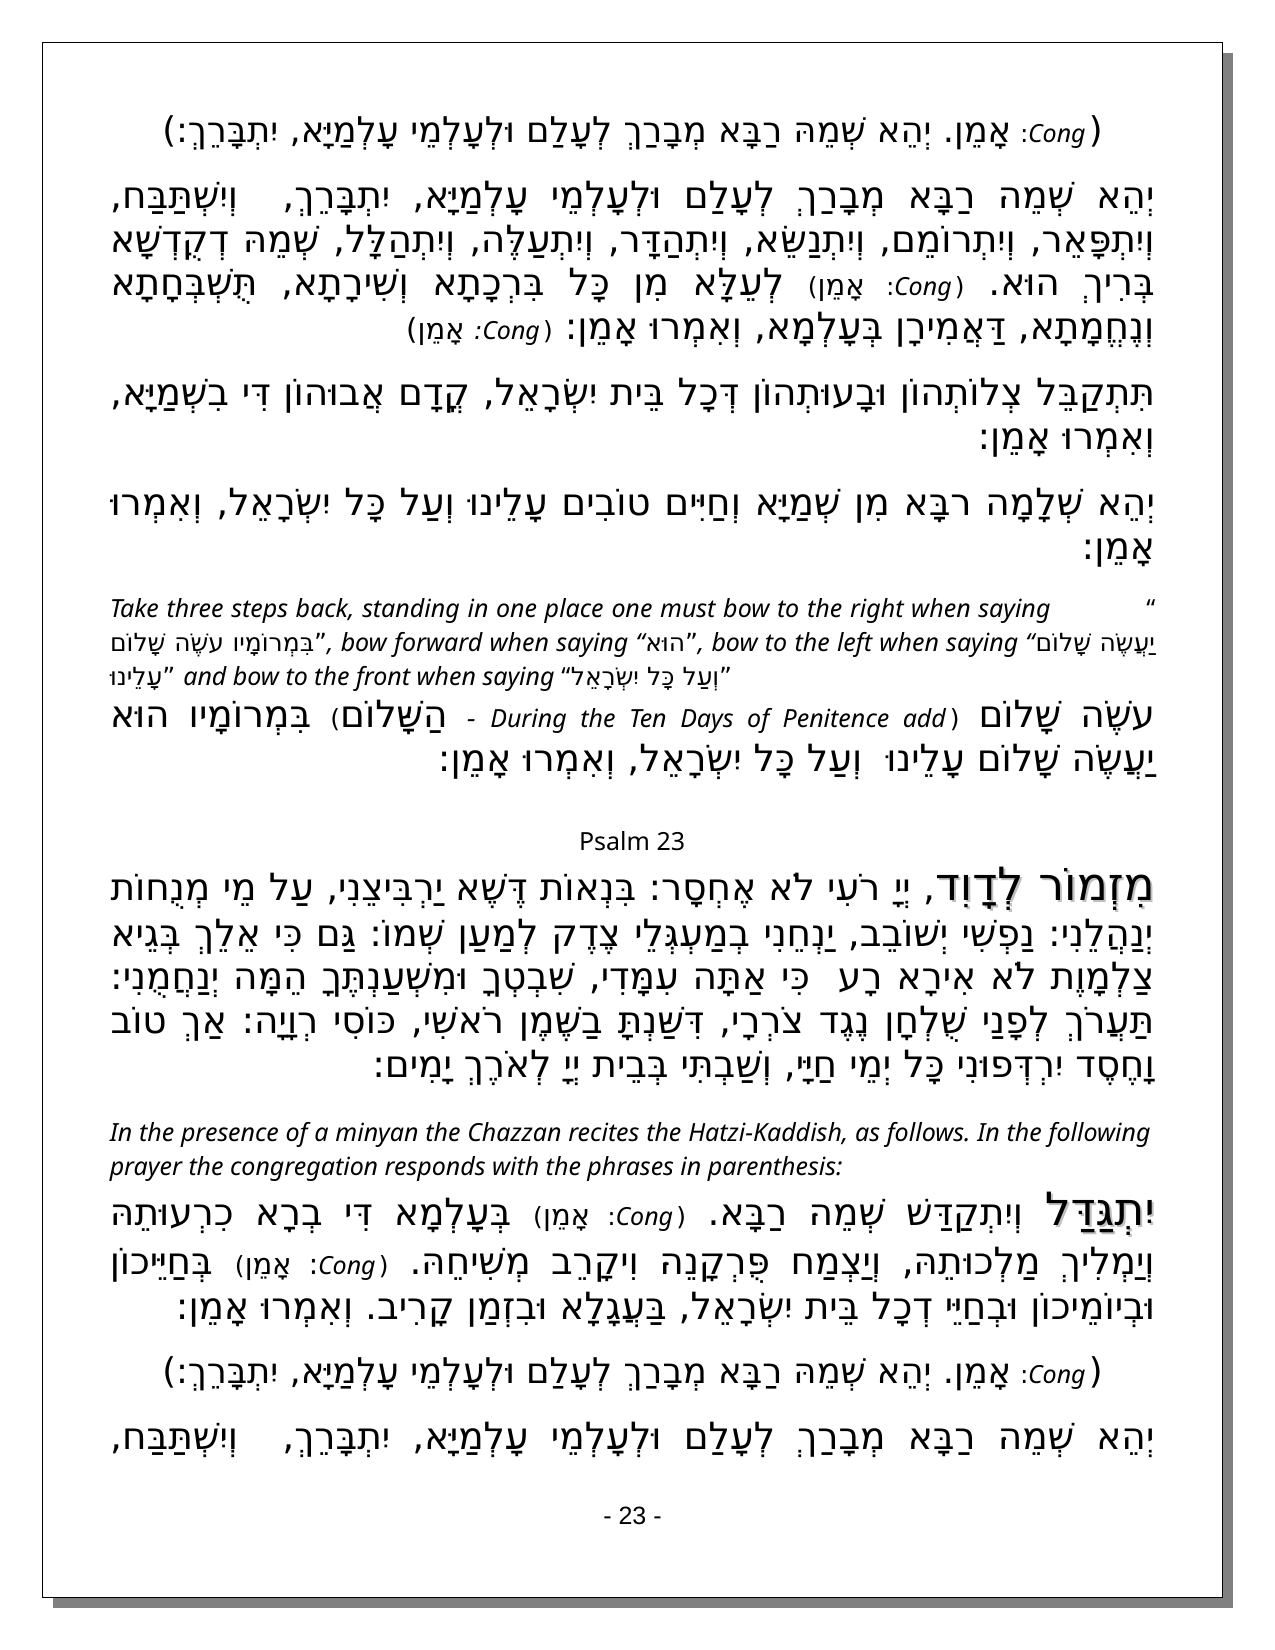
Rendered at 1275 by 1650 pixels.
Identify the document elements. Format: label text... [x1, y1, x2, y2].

text יִתְגַּדַּל וְיִתְקַדַּשׁ שְׁמֵהּ רַבָּא. (Cong: אָמֵן) בְּעָלְמָא דִּי בְרָא כִרְעוּתֵהּ וְיַמְלִיךְ מַלְכוּתֵהּ, וְיַצְמַח פֻּרְקָנֵהּ וִיקָרֵב מְשִׁיחֵהּ. (Cong: אָמֵן) בְּחַיֵּיכוֹן וּבְיוֹמֵיכוֹן וּבְחַיֵּי דְכָל בֵּית יִשְׂרָאֵל, בַּעֲגָלָא וּבִזְמַן קָרִיב. וְאִמְרוּ אָמֵן: [109, 1183, 1155, 1328]
text מִזְמוֹר לְדָוִד, יְיָ רֹעִי לֹא אֶחְסָר: בִּנְאוֹת דֶּשֶׁא יַרְבִּיצֵנִי, עַל מֵי מְנֻחוֹת יְנַהֲלֵנִי: נַפְשִׁי יְשׁוֹבֵב, יַנְחֵנִי בְמַעְגְּלֵי צֶדֶק לְמַעַן שְׁמוֹ: גַּם כִּי אֵלֵךְ בְּגֵיא צַלְמָוֶת לֹא אִירָא רָע כִּי אַתָּה עִמָּדִי, שִׁבְטְךָ וּמִשְׁעַנְתֶּךָ הֵמָּה יְנַחֲמֻנִי: תַּעֲרֹךְ לְפָנַי שֻׁלְחָן נֶגֶד צֹרְרָי, דִּשַּׁנְתָּ בַשֶּׁמֶן רֹאשִׁי, כּוֹסִי רְוָיָה: אַךְ טוֹב וָחֶסֶד יִרְדְּפוּנִי כָּל יְמֵי חַיָּי, וְשַׁבְתִּי בְּבֵית יְיָ לְאֹרֶךְ יָמִים: [109, 858, 1155, 1086]
text תִּתְקַבֵּל צְלוֹתְהוֹן וּבָעוּתְהוֹן דְּכָל בֵּית יִשְׂרָאֵל, קֳדָם אֲבוּהוֹן דִּי בִשְׁמַיָּא, וְאִמְרוּ אָמֵן: [109, 371, 1155, 458]
text יְהֵא שְׁמֵהּ רַבָּא מְבָרַךְ לְעָלַם וּלְעָלְמֵי עָלְמַיָּא, יִתְבָּרֵךְ, וְיִשְׁתַּבַּח, וְיִתְפָּאֵר, וְיִתְרוֹמֵם, וְיִתְנַשֵּׂא, וְיִתְהַדָּר, וְיִתְעַלֶּה, וְיִתְהַלָּל, שְׁמֵהּ דְקֻדְשָׁא בְּרִיךְ הוּא. (Cong: אָמֵן) לְעֵלָּא מִן כָּל בִּרְכָתָא וְשִׁירָתָא, תֻּשְׁבְּחָתָא וְנֶחֱמָתָא, דַּאֲמִירָן בְּעָלְמָא, וְאִמְרוּ אָמֵן: (Cong: אָמֵן) [109, 1415, 1155, 1459]
text (Cong: אָמֵן. יְהֵא שְׁמֵהּ רַבָּא מְבָרַךְ לְעָלַם וּלְעָלְמֵי עָלְמַיָּא, יִתְבָּרֵךְ:) [109, 1351, 1155, 1392]
text יְהֵא שְׁלָמָה רבָּא מִן שְׁמַיָּא וְחַיִּים טוֹבִים עָלֵינוּ וְעַל כָּל יִשְֹרָאֵל, וְאִמְרוּ אָמֵן: [109, 481, 1155, 568]
text Take three steps back, standing in one place one must bow to the right when saying “בִּמְרוֹמָיו עשֶֹׁה שָׁלוֹם”, bow forward when saying “הוּא”, bow to the left when saying “יַעֲשֶֹה שָׁלוֹם עָלֵינוּ” and bow to the front when saying “וְעַל כָּל יִשְֹרָאֵל” [109, 591, 1155, 693]
text Psalm 23 [109, 824, 1155, 858]
text עשֶֹׁה שָׁלוֹם (During the Ten Days of Penitence add - הַשָּׁלוֹם) בִּמְרוֹמָיו הוּא יַעֲשֶֹה שָׁלוֹם עָלֵינוּ וְעַל כָּל יִשְֹרָאֵל, וְאִמְרוּ אָמֵן: [109, 693, 1155, 780]
text (Cong: אָמֵן. יְהֵא שְׁמֵהּ רַבָּא מְבָרַךְ לְעָלַם וּלְעָלְמֵי עָלְמַיָּא, יִתְבָּרֵךְ:) [109, 109, 1155, 151]
text In the presence of a minyan the Chazzan recites the Hatzi-Kaddish, as follows. In the following prayer the congregation responds with the phrases in parenthesis: [109, 1115, 1155, 1183]
text יְהֵא שְׁמֵהּ רַבָּא מְבָרַךְ לְעָלַם וּלְעָלְמֵי עָלְמַיָּא, יִתְבָּרֵךְ, וְיִשְׁתַּבַּח, וְיִתְפָּאֵר, וְיִתְרוֹמֵם, וְיִתְנַשֵּׂא, וְיִתְהַדָּר, וְיִתְעַלֶּה, וְיִתְהַלָּל, שְׁמֵהּ דְקֻדְשָׁא בְּרִיךְ הוּא. (Cong: אָמֵן) לְעֵלָּא מִן כָּל בִּרְכָתָא וְשִׁירָתָא, תֻּשְׁבְּחָתָא וְנֶחֱמָתָא, דַּאֲמִירָן בְּעָלְמָא, וְאִמְרוּ אָמֵן: (Cong: אָמֵן) [109, 173, 1155, 348]
